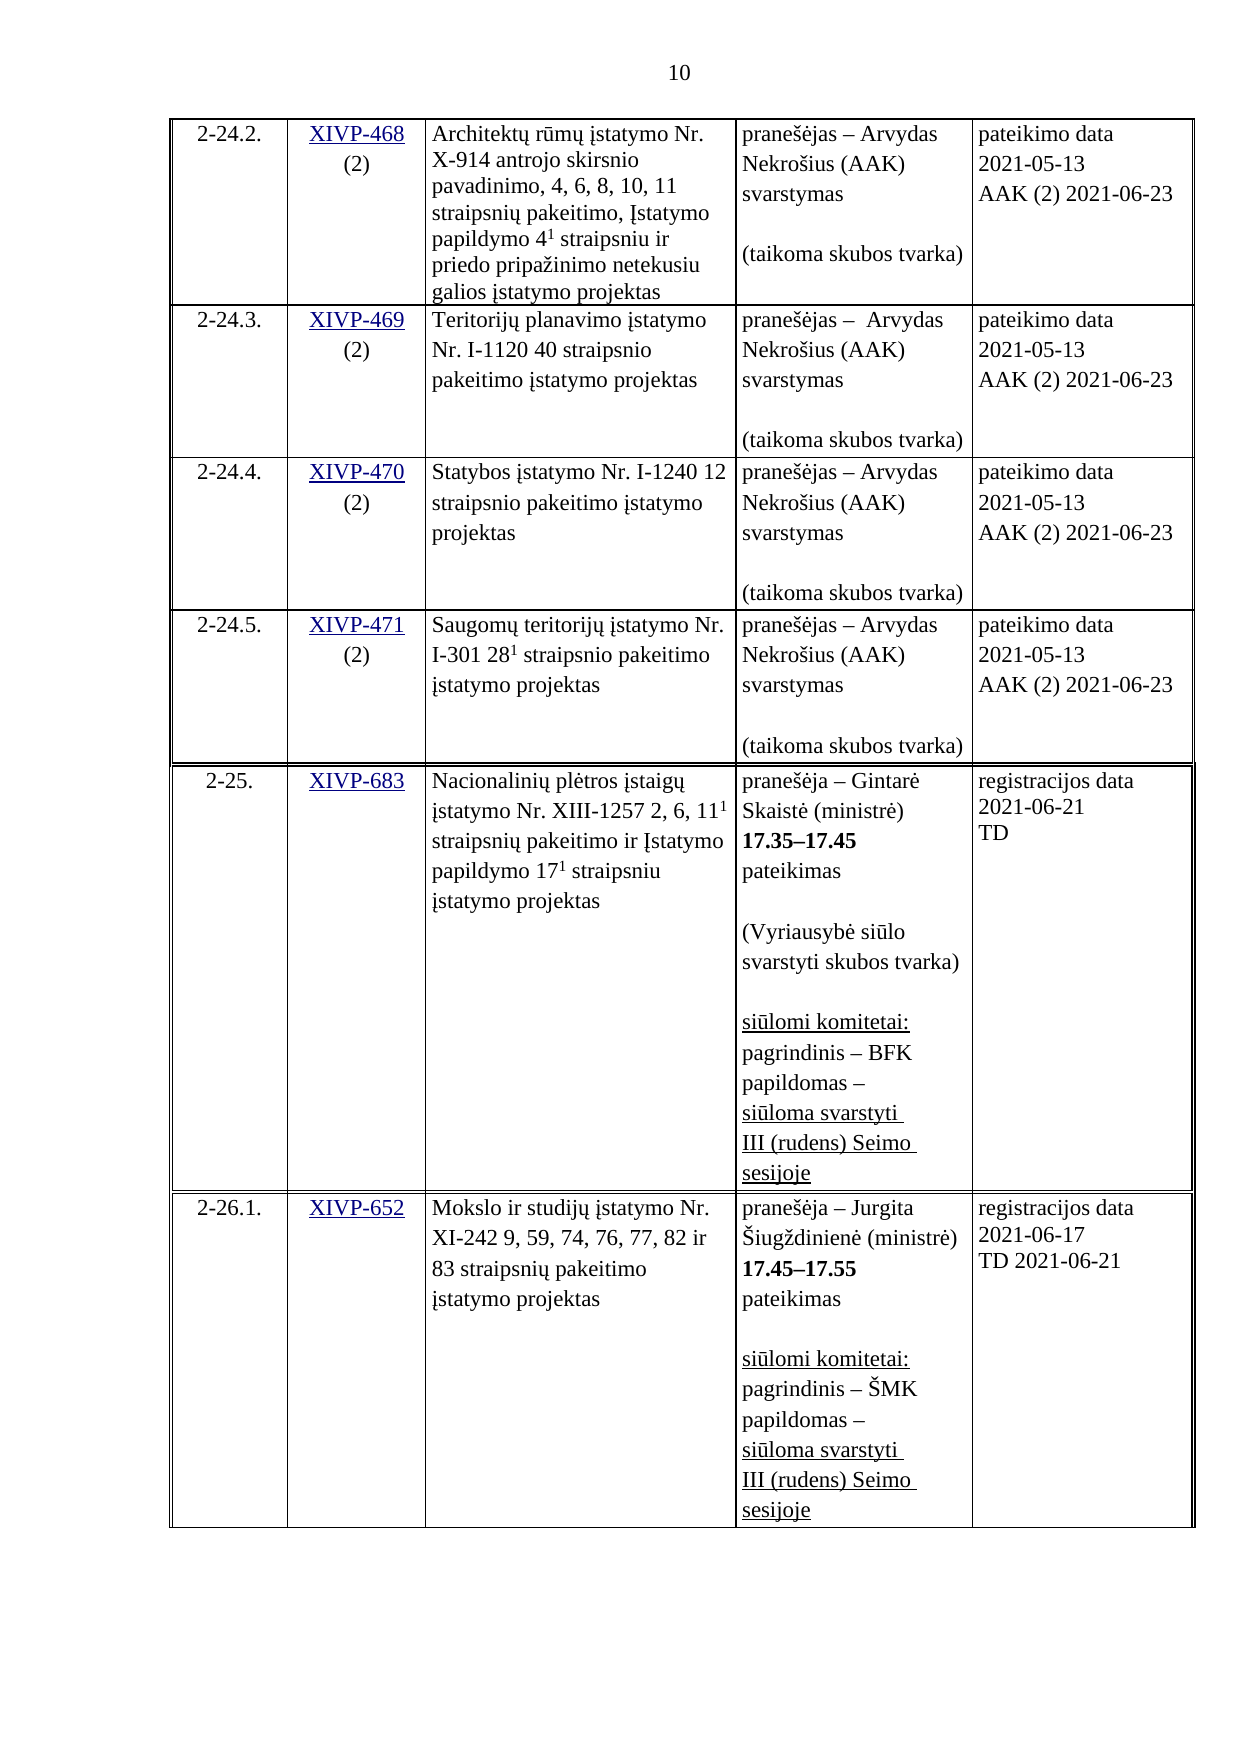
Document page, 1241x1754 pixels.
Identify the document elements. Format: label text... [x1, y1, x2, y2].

table_cell Statybos įstatymo Nr. I-1240 12 straipsnio pakeitimo įstatymo projektas [426, 458, 735, 609]
table_cell XIVP-652 [288, 1194, 425, 1527]
table_cell XIVP-683 [288, 767, 425, 1189]
table_cell Teritorijų planavimo įstatymo Nr. I-1120 40 straipsnio pakeitimo įstatymo projektas [426, 306, 735, 457]
table_cell pranešėjas – Arvydas Nekrošius (AAK) svarstymas (taikoma skubos tvarka) [737, 458, 972, 609]
table_cell 2-24.5. [173, 611, 287, 762]
table_cell 2-26.1. [173, 1194, 287, 1527]
table_cell 2-24.3. [173, 306, 287, 457]
table_cell 2-25. [173, 767, 287, 1189]
table_cell [1195, 304, 1240, 457]
table_cell pateikimo data 2021-05-13 AAK (2) 2021-06-23 [973, 306, 1192, 457]
table_cell Mokslo ir studijų įstatymo Nr. XI-242 9, 59, 74, 76, 77, 82 ir 83 straipsnių pakeitimo įstatymo projektas [426, 1194, 735, 1527]
table_cell pranešėjas – Arvydas Nekrošius (AAK) svarstymas (taikoma skubos tvarka) [737, 611, 972, 762]
table_cell pateikimo data 2021-05-13 AAK (2) 2021-06-23 [973, 611, 1192, 762]
table_cell XIVP-469 (2) [288, 306, 425, 457]
table_cell Saugomų teritorijų įstatymo Nr. I-301 281 straipsnio pakeitimo įstatymo projektas [426, 611, 735, 762]
table_cell XIVP-468 (2) [288, 120, 425, 304]
table_cell XIVP-470 (2) [288, 458, 425, 609]
table_cell 2-24.4. [173, 458, 287, 609]
table_cell pranešėjas – Arvydas Nekrošius (AAK) svarstymas (taikoma skubos tvarka) [737, 120, 972, 304]
table_cell pateikimo data 2021-05-13 AAK (2) 2021-06-23 [973, 120, 1192, 304]
table_cell [1196, 762, 1240, 1189]
table_cell registracijos data 2021-06-21 TD [973, 767, 1191, 1189]
table_cell Nacionalinių plėtros įstaigų įstatymo Nr. XIII-1257 2, 6, 111 straipsnių pakeitimo ir Įstatymo papildymo 171 straipsniu įstatymo projektas [426, 767, 735, 1189]
table_cell pranešėjas – Arvydas Nekrošius (AAK) svarstymas (taikoma skubos tvarka) [737, 306, 972, 457]
table_cell 2-24.2. [173, 120, 287, 304]
table_cell [1196, 1190, 1240, 1527]
table_cell pranešėja – Gintarė Skaistė (ministrė) 17.35–17.45 pateikimas (Vyriausybė siūlo svarstyti skubos tvarka) siūlomi komitetai: pagrindinis – BFK papildomas – siūloma svarstyti III (rudens) Seimo sesijoje [737, 767, 972, 1189]
table_cell registracijos data 2021-06-17 TD 2021-06-21 [973, 1194, 1191, 1527]
table_cell Architektų rūmų įstatymo Nr. X-914 antrojo skirsnio pavadinimo, 4, 6, 8, 10, 11 straipsnių pakeitimo, Įstatymo papildymo 41 straipsniu ir priedo pripažinimo netekusiu galios įstatymo projektas [426, 120, 735, 304]
table_cell XIVP-471 (2) [288, 611, 425, 762]
table_cell [1195, 457, 1240, 609]
table_cell [1195, 118, 1240, 304]
table_cell [1195, 609, 1240, 762]
table_cell pranešėja – Jurgita Šiugždinienė (ministrė) 17.45–17.55 pateikimas siūlomi komitetai: pagrindinis – ŠMK papildomas – siūloma svarstyti III (rudens) Seimo sesijoje [737, 1194, 972, 1527]
table_cell pateikimo data 2021-05-13 AAK (2) 2021-06-23 [973, 458, 1192, 609]
